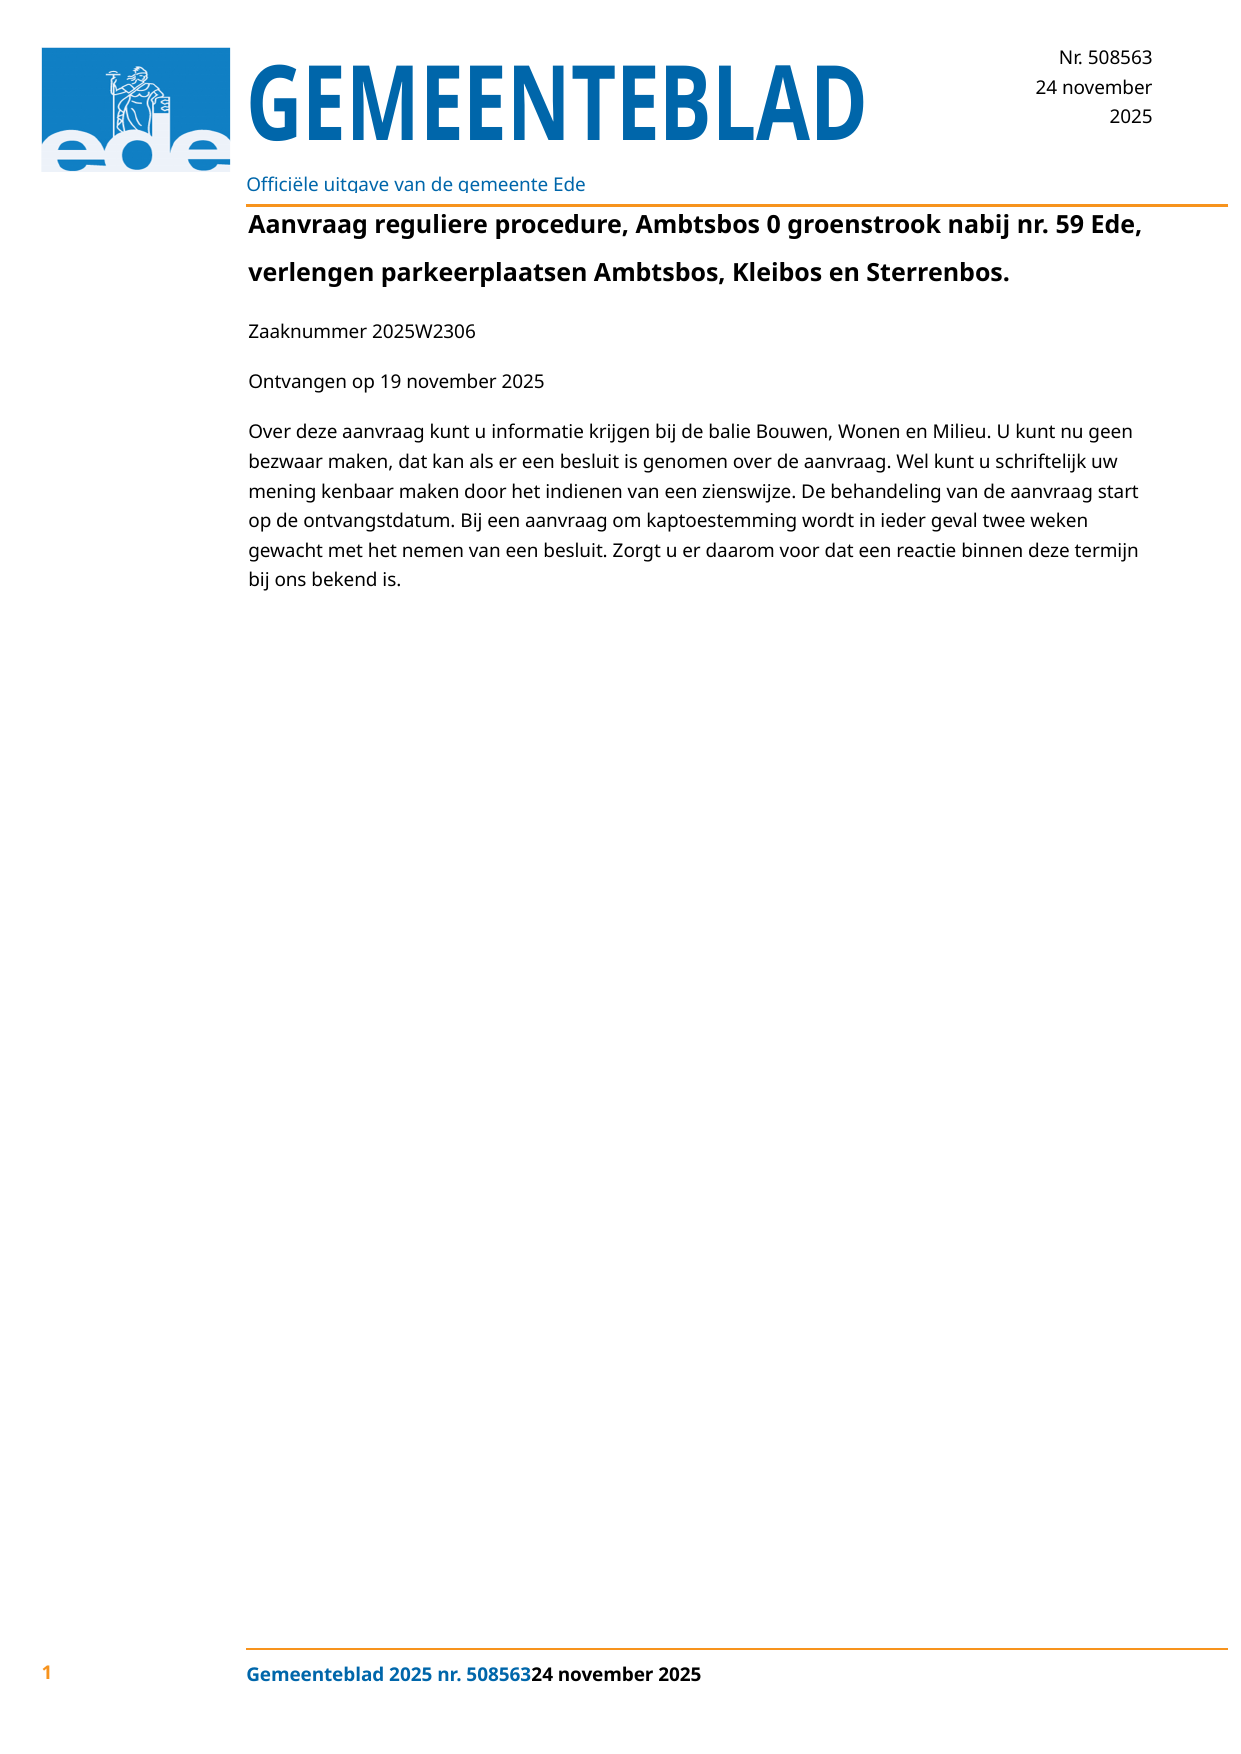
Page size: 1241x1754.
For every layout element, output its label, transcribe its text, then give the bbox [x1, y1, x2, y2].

text Over deze aanvraag kunt u informatie krijgen bij de balie Bouwen, Wonen en Milieu. U kunt nu geen bezwaar maken, dat kan als er een besluit is genomen over de aanvraag. Wel kunt u schriftelijk uw mening kenbaar maken door het indienen van een zienswijze. De behandeling van de aanvraag start op de ontvangstdatum. Bij een aanvraag om kaptoestemming wordt in ieder geval twee weken gewacht met het nemen van een besluit. Zorgt u er daarom voor dat een reactie binnen deze termijn bij ons bekend is. [248, 419, 1152, 592]
text Aanvraag reguliere procedure, Ambtsbos 0 groenstrook nabij nr. 59 Ede, verlengen parkeerplaatsen Ambtsbos, Kleibos en Sterrenbos. [248, 207, 1152, 288]
picture [41, 47, 231, 172]
text Ontvangen op 19 november 2025 [248, 368, 1152, 394]
text Zaaknummer 2025W2306 [248, 318, 1152, 344]
